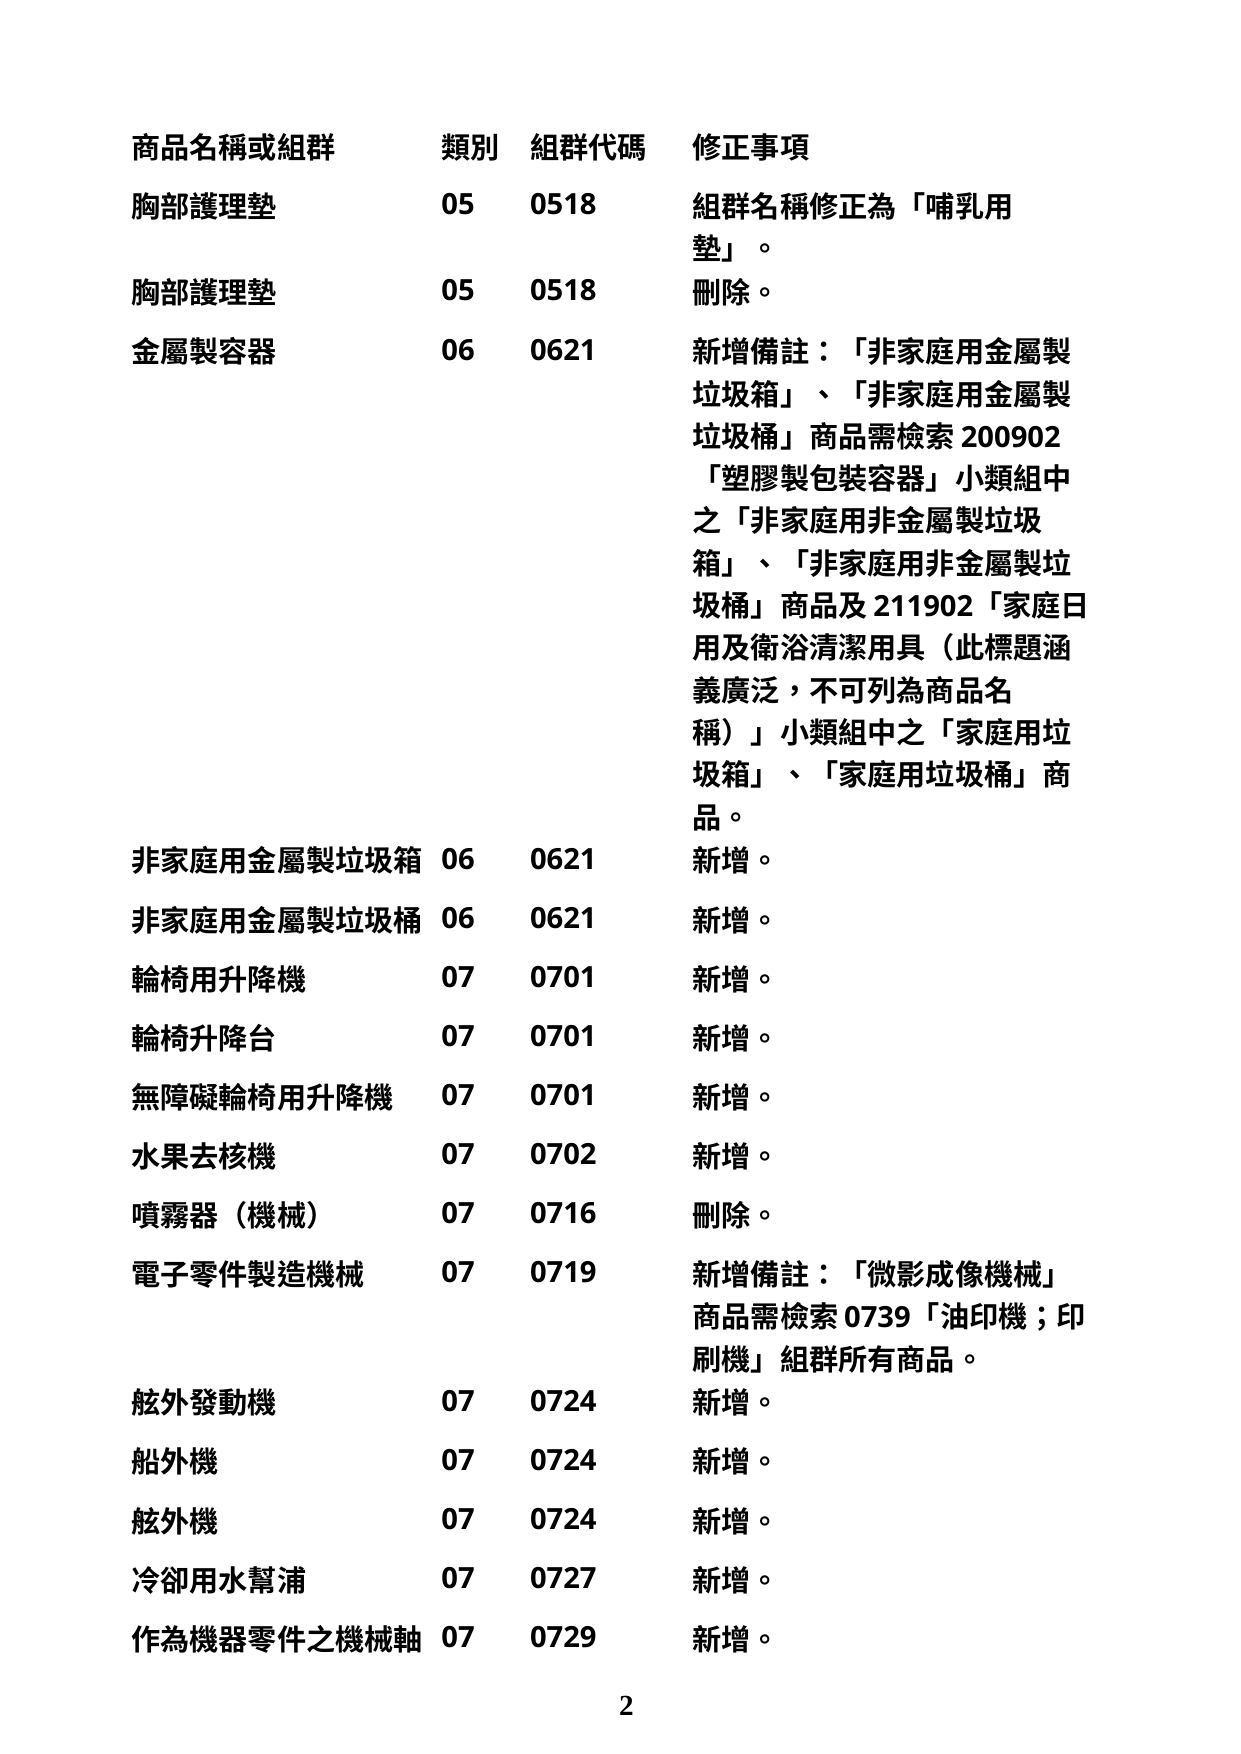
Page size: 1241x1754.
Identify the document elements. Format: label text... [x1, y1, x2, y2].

table_cell 新增。 [690, 1557, 1102, 1615]
table_cell 0701 [528, 956, 689, 1014]
table_cell 0518 [528, 270, 689, 327]
table_cell 0701 [528, 1074, 689, 1132]
table_cell 0702 [528, 1133, 689, 1191]
table_cell 刪除。 [690, 270, 1102, 327]
table_cell 水果去核機 [129, 1133, 438, 1191]
table_cell 新增。 [690, 1380, 1102, 1437]
table_cell 07 [439, 1557, 526, 1615]
table_cell 0621 [528, 329, 689, 836]
table_cell 05 [439, 184, 526, 268]
table_cell 0719 [528, 1252, 689, 1378]
table_cell 0716 [528, 1192, 689, 1250]
table_cell 新增。 [690, 838, 1102, 896]
table_cell 新增。 [690, 1015, 1102, 1073]
table_cell 船外機 [129, 1439, 438, 1497]
table_cell 07 [439, 956, 526, 1014]
table_cell 新增。 [690, 956, 1102, 1014]
table_cell 07 [439, 1133, 526, 1191]
table_cell 07 [439, 1616, 526, 1659]
table_cell 0727 [528, 1557, 689, 1615]
table_cell 0701 [528, 1015, 689, 1073]
table_header 組群代碼 [528, 125, 689, 182]
table_cell 新增。 [690, 897, 1102, 954]
table_cell 07 [439, 1252, 526, 1378]
table_cell 0724 [528, 1439, 689, 1497]
table_cell 新增備註：「微影成像機械」商品需檢索0739「油印機；印刷機」組群所有商品。 [690, 1252, 1102, 1378]
table_cell 噴霧器（機械） [129, 1192, 438, 1250]
table_cell 非家庭用金屬製垃圾桶 [129, 897, 438, 954]
table_cell 新增。 [690, 1074, 1102, 1132]
table_cell 新增。 [690, 1133, 1102, 1191]
table_cell 無障礙輪椅用升降機 [129, 1074, 438, 1132]
table_cell 07 [439, 1192, 526, 1250]
table_cell 0729 [528, 1616, 689, 1659]
table_cell 05 [439, 270, 526, 327]
table_cell 新增。 [690, 1498, 1102, 1556]
table_cell 輪椅升降台 [129, 1015, 438, 1073]
table_cell 非家庭用金屬製垃圾箱 [129, 838, 438, 896]
table_cell 06 [439, 838, 526, 896]
table_cell 07 [439, 1380, 526, 1437]
table_cell 新增。 [690, 1616, 1102, 1659]
table_cell 組群名稱修正為「哺乳用墊」。 [690, 184, 1102, 268]
table_cell 電子零件製造機械 [129, 1252, 438, 1378]
table_cell 06 [439, 329, 526, 836]
table_cell 作為機器零件之機械軸 [129, 1616, 438, 1659]
table_cell 0621 [528, 838, 689, 896]
table_header 類別 [439, 125, 526, 182]
table_cell 金屬製容器 [129, 329, 438, 836]
table_cell 0518 [528, 184, 689, 268]
table_cell 0724 [528, 1380, 689, 1437]
table_cell 0724 [528, 1498, 689, 1556]
table_cell 新增。 [690, 1439, 1102, 1497]
table_cell 舷外機 [129, 1498, 438, 1556]
table_cell 冷卻用水幫浦 [129, 1557, 438, 1615]
table_cell 07 [439, 1015, 526, 1073]
table_cell 07 [439, 1439, 526, 1497]
table_cell 胸部護理墊 [129, 184, 438, 268]
table_cell 06 [439, 897, 526, 954]
table_cell 胸部護理墊 [129, 270, 438, 327]
table_header 修正事項 [690, 125, 1102, 182]
table_cell 0621 [528, 897, 689, 954]
table_cell 07 [439, 1074, 526, 1132]
table_header 商品名稱或組群 [129, 125, 438, 182]
table_cell 舷外發動機 [129, 1380, 438, 1437]
table_cell 刪除。 [690, 1192, 1102, 1250]
table_cell 輪椅用升降機 [129, 956, 438, 1014]
table_cell 新增備註：「非家庭用金屬製垃圾箱」、「非家庭用金屬製垃圾桶」商品需檢索200902「塑膠製包裝容器」小類組中之「非家庭用非金屬製垃圾箱」、「非家庭用非金屬製垃圾桶」商品及211902「家庭日用及衛浴清潔用具（此標題涵義廣泛，不可列為商品名稱）」小類組中之「家庭用垃圾箱」、「家庭用垃圾桶」商品。 [690, 329, 1102, 836]
table_cell 07 [439, 1498, 526, 1556]
